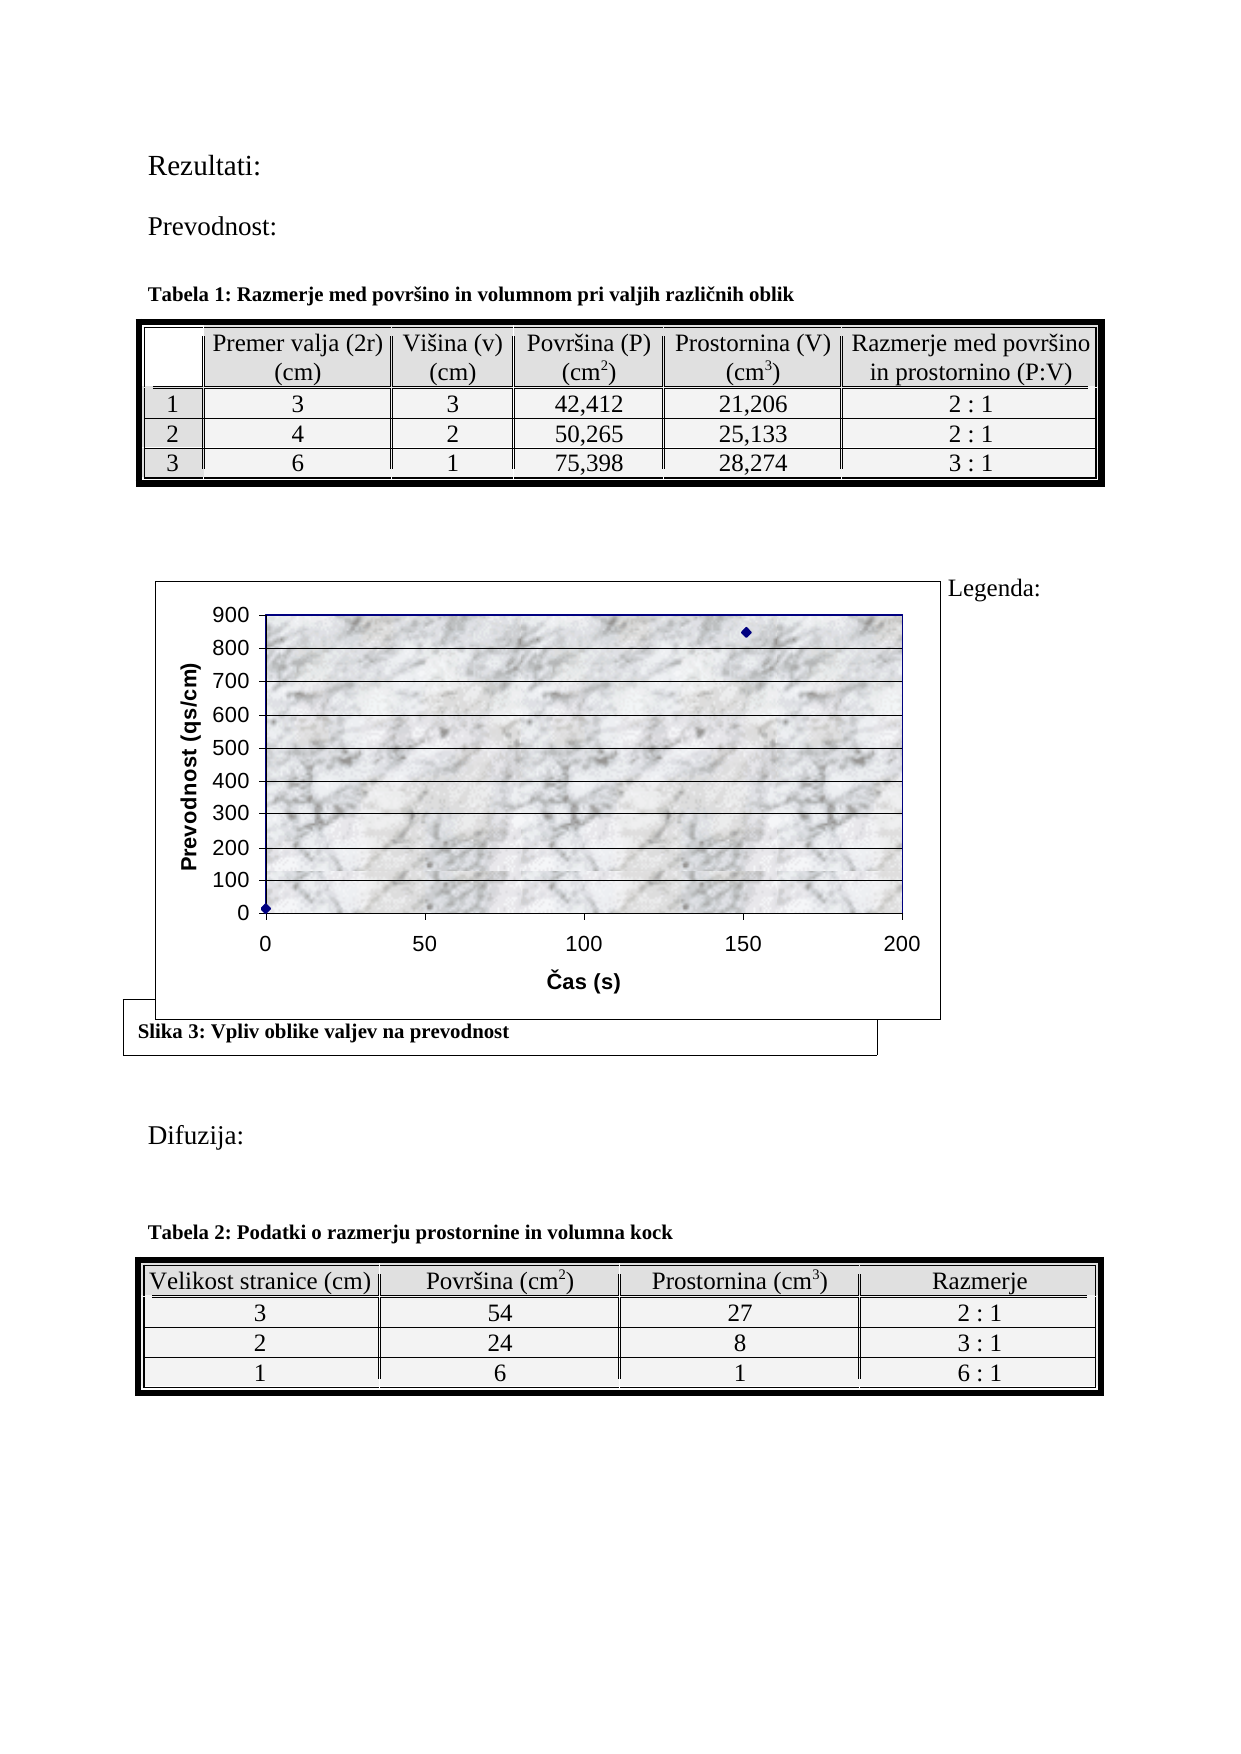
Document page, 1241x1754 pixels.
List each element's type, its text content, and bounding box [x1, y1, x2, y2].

table_cell 2 : 1 [859, 1295, 1098, 1327]
text Legenda: [148, 573, 1093, 602]
table_cell 1 [391, 449, 513, 477]
text Prevodnost: [148, 210, 1093, 241]
table_header Prostornina (cm3) [620, 1266, 859, 1295]
table_cell 6 [204, 449, 391, 477]
table_header Razmerje med površino in prostornino (P:V) [841, 328, 1095, 386]
table_cell 1 [145, 386, 202, 418]
table_cell 3 [205, 389, 390, 418]
table_cell 1 [620, 1358, 859, 1386]
table_cell 6 : 1 [859, 1358, 1095, 1386]
table_header Razmerje [859, 1266, 1095, 1295]
text Slika 3: Vpliv oblike valjev na prevodnost [138, 1019, 862, 1043]
table_header Višina (v) (cm) [391, 328, 513, 386]
table_cell 54 [381, 1298, 618, 1327]
text Tabela 2: Podatki o razmerju prostornine in volumna kock [148, 1220, 1093, 1244]
table_cell 3 : 1 [861, 1328, 1095, 1357]
table_cell 2 : 1 [843, 386, 1096, 418]
table_cell 4 [205, 419, 390, 447]
table_cell 3 [141, 1295, 379, 1327]
table_cell 2 : 1 [843, 419, 1095, 447]
table_cell 75,398 [514, 449, 664, 477]
table_cell 3 [145, 449, 204, 477]
table_header Premer valja (2r) (cm) [204, 328, 391, 386]
table_cell 50,265 [515, 419, 662, 447]
table_cell 2 [393, 419, 512, 447]
table_cell 21,206 [665, 389, 840, 418]
table_header Velikost stranice (cm) [145, 1266, 379, 1295]
table_cell 28,274 [664, 449, 841, 477]
text Tabela 1: Razmerje med površino in volumnom pri valjih različnih oblik [148, 282, 1093, 306]
table_cell 6 [380, 1358, 619, 1386]
table_cell 1 [145, 1358, 379, 1386]
table_cell 27 [621, 1298, 858, 1327]
table_cell 2 [145, 1328, 378, 1357]
table_header Prostornina (V) (cm3) [664, 328, 841, 386]
table_header Površina (cm2) [380, 1266, 619, 1295]
table_cell 42,412 [515, 389, 662, 418]
table_header Površina (P) (cm2) [514, 325, 664, 386]
table_cell 3 : 1 [841, 449, 1095, 477]
table_header [142, 325, 204, 386]
text Rezultati: [148, 148, 1093, 181]
table_cell 25,133 [665, 419, 840, 447]
table_cell 24 [381, 1328, 618, 1357]
table_cell 8 [621, 1328, 858, 1357]
text Difuzija: [148, 1119, 1093, 1150]
table_cell 2 [145, 419, 202, 447]
table_cell 3 [393, 389, 512, 418]
